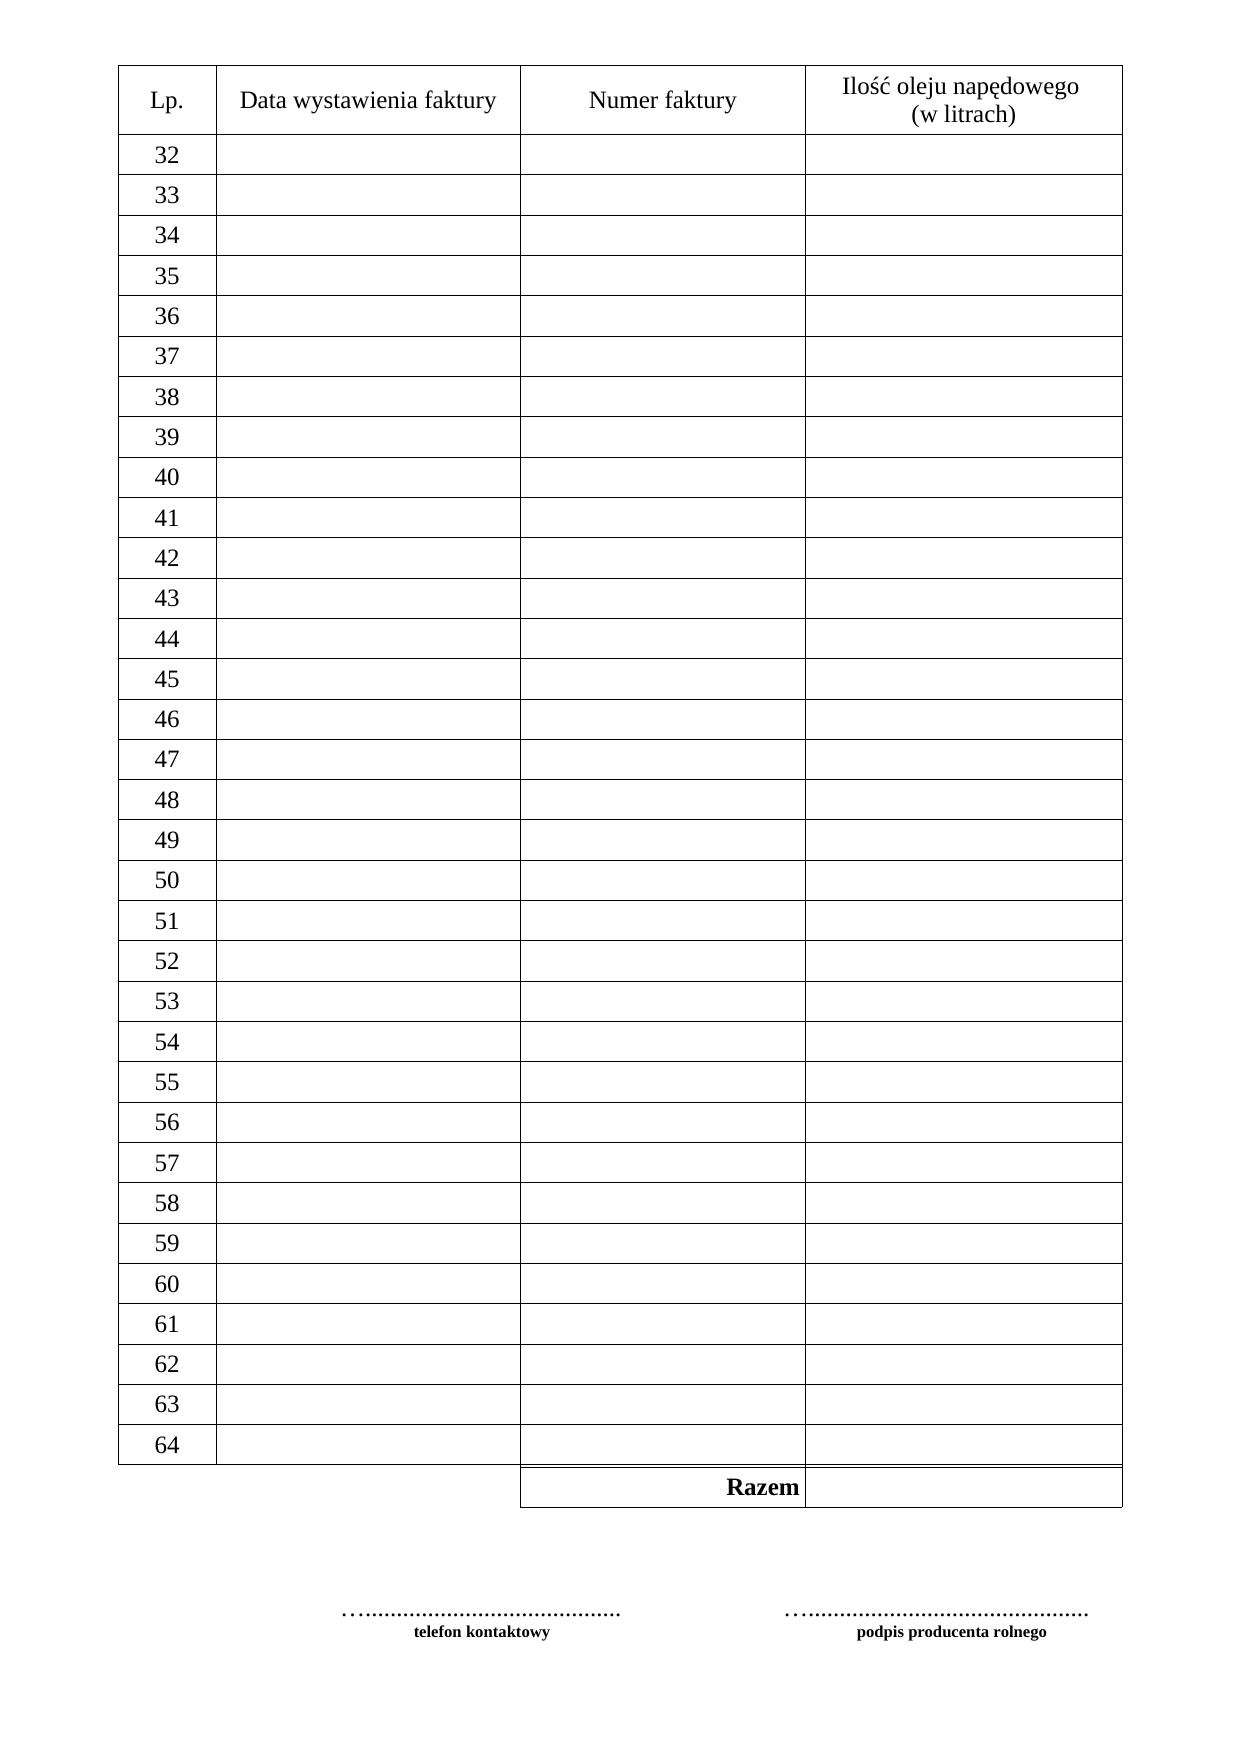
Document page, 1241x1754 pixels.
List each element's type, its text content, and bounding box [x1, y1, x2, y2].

table_cell 38 [119, 377, 216, 416]
table_cell [217, 256, 520, 295]
table_cell [217, 780, 520, 819]
table_cell [217, 1385, 520, 1424]
table_cell [217, 579, 520, 618]
table_cell 50 [119, 861, 216, 900]
table_cell 60 [119, 1264, 216, 1303]
table_cell [217, 216, 520, 255]
table_cell 44 [119, 619, 216, 658]
table_cell 32 [119, 135, 216, 174]
table_cell 62 [119, 1345, 216, 1384]
table_cell [217, 498, 520, 537]
table_cell [521, 1103, 805, 1142]
table_cell [806, 1385, 1122, 1424]
table_cell [806, 579, 1122, 618]
table_cell [806, 1022, 1122, 1061]
table_cell [806, 1143, 1122, 1182]
text …......................................... …............................................. [118, 1593, 1122, 1622]
table_cell [521, 659, 805, 698]
table_cell [806, 619, 1122, 658]
table_cell [217, 1183, 520, 1222]
table_cell [521, 216, 805, 255]
table_cell [217, 135, 520, 174]
table_header Data wystawienia faktury [217, 66, 520, 134]
table_cell [806, 780, 1122, 819]
table_cell [217, 1304, 520, 1343]
table_cell [217, 417, 520, 457]
table_cell [521, 1062, 805, 1102]
table_cell [521, 820, 805, 860]
table_cell 42 [119, 538, 216, 577]
table_cell [521, 901, 805, 940]
table_cell [521, 700, 805, 739]
table_cell [806, 1224, 1122, 1263]
table_cell [806, 498, 1122, 537]
table_cell 45 [119, 659, 216, 698]
table_cell [806, 1062, 1122, 1102]
table_cell 63 [119, 1385, 216, 1424]
table_cell [806, 538, 1122, 577]
table_cell 51 [119, 901, 216, 940]
table_cell 52 [119, 941, 216, 981]
table_cell Razem [521, 1468, 805, 1507]
table_cell [521, 377, 805, 416]
table_cell 47 [119, 740, 216, 779]
table_cell [217, 700, 520, 739]
table_cell [521, 740, 805, 779]
table_cell [521, 337, 805, 376]
table_cell [806, 135, 1122, 174]
table_cell [806, 417, 1122, 457]
table_cell [217, 1345, 520, 1384]
table_cell [217, 337, 520, 376]
table_cell [521, 1304, 805, 1343]
table_cell [217, 740, 520, 779]
table_cell 53 [119, 982, 216, 1021]
table_header Numer faktury [521, 66, 805, 134]
table_cell 61 [119, 1304, 216, 1343]
table_cell [806, 861, 1122, 900]
table_cell [521, 780, 805, 819]
table_cell [521, 1224, 805, 1263]
table_cell [806, 377, 1122, 416]
table_cell 37 [119, 337, 216, 376]
table_cell [521, 1345, 805, 1384]
table_cell [806, 337, 1122, 376]
table_cell [521, 417, 805, 457]
table_cell [806, 296, 1122, 336]
table_cell [217, 296, 520, 336]
table_cell 46 [119, 700, 216, 739]
table_cell [521, 538, 805, 577]
table_cell [521, 619, 805, 658]
table_cell [521, 256, 805, 295]
table_cell [217, 1224, 520, 1263]
table_cell [806, 1304, 1122, 1343]
table_cell 35 [119, 256, 216, 295]
table_cell [521, 1264, 805, 1303]
table_cell 39 [119, 417, 216, 457]
table_cell [806, 659, 1122, 698]
table_cell [521, 861, 805, 900]
table_cell [521, 1183, 805, 1222]
table_cell [806, 941, 1122, 981]
table_cell 49 [119, 820, 216, 860]
table_header Ilość oleju napędowego (w litrach) [806, 66, 1122, 134]
table_cell [217, 458, 520, 497]
table_cell [217, 1264, 520, 1303]
table_cell [521, 982, 805, 1021]
table_cell [521, 579, 805, 618]
table_cell [217, 1425, 520, 1464]
table_cell [521, 135, 805, 174]
table_cell [806, 175, 1122, 215]
table_cell [806, 740, 1122, 779]
table_cell [521, 1022, 805, 1061]
table_cell [806, 1345, 1122, 1384]
table_cell [806, 1425, 1122, 1464]
table_cell [521, 498, 805, 537]
table_cell [806, 256, 1122, 295]
table_cell [521, 1425, 805, 1464]
table_cell [806, 982, 1122, 1021]
table_cell [806, 1183, 1122, 1222]
table_cell 34 [119, 216, 216, 255]
table_cell [806, 820, 1122, 860]
table_cell [118, 1465, 216, 1507]
table_cell [521, 1385, 805, 1424]
table_cell [217, 901, 520, 940]
table_cell [217, 982, 520, 1021]
table_cell [806, 458, 1122, 497]
table_cell [217, 820, 520, 860]
table_header Lp. [119, 66, 216, 134]
table_cell 58 [119, 1183, 216, 1222]
table_cell [217, 941, 520, 981]
table_cell 33 [119, 175, 216, 215]
table_cell [521, 458, 805, 497]
table_cell 36 [119, 296, 216, 336]
table_cell [806, 1468, 1122, 1507]
table_cell 48 [119, 780, 216, 819]
table_cell [806, 1103, 1122, 1142]
table_cell 41 [119, 498, 216, 537]
table_cell [217, 175, 520, 215]
table_cell 56 [119, 1103, 216, 1142]
table_cell [521, 941, 805, 981]
table_cell [217, 619, 520, 658]
text telefon kontaktowy podpis producenta rolnego [118, 1622, 1122, 1641]
table_cell [217, 1143, 520, 1182]
table_cell [806, 901, 1122, 940]
table_cell [217, 377, 520, 416]
table_cell [806, 700, 1122, 739]
table_cell 64 [119, 1425, 216, 1464]
table_cell 43 [119, 579, 216, 618]
table_cell [806, 1264, 1122, 1303]
table_cell [217, 538, 520, 577]
table_cell [217, 1062, 520, 1102]
table_cell [216, 1465, 520, 1507]
table_cell [217, 1022, 520, 1061]
table_cell [521, 1143, 805, 1182]
table_cell [521, 175, 805, 215]
table_cell [217, 861, 520, 900]
table_cell [806, 216, 1122, 255]
table_cell [217, 1103, 520, 1142]
table_cell 40 [119, 458, 216, 497]
table_cell 55 [119, 1062, 216, 1102]
table_cell 59 [119, 1224, 216, 1263]
table_cell 57 [119, 1143, 216, 1182]
table_cell 54 [119, 1022, 216, 1061]
table_cell [521, 296, 805, 336]
table_cell [217, 659, 520, 698]
